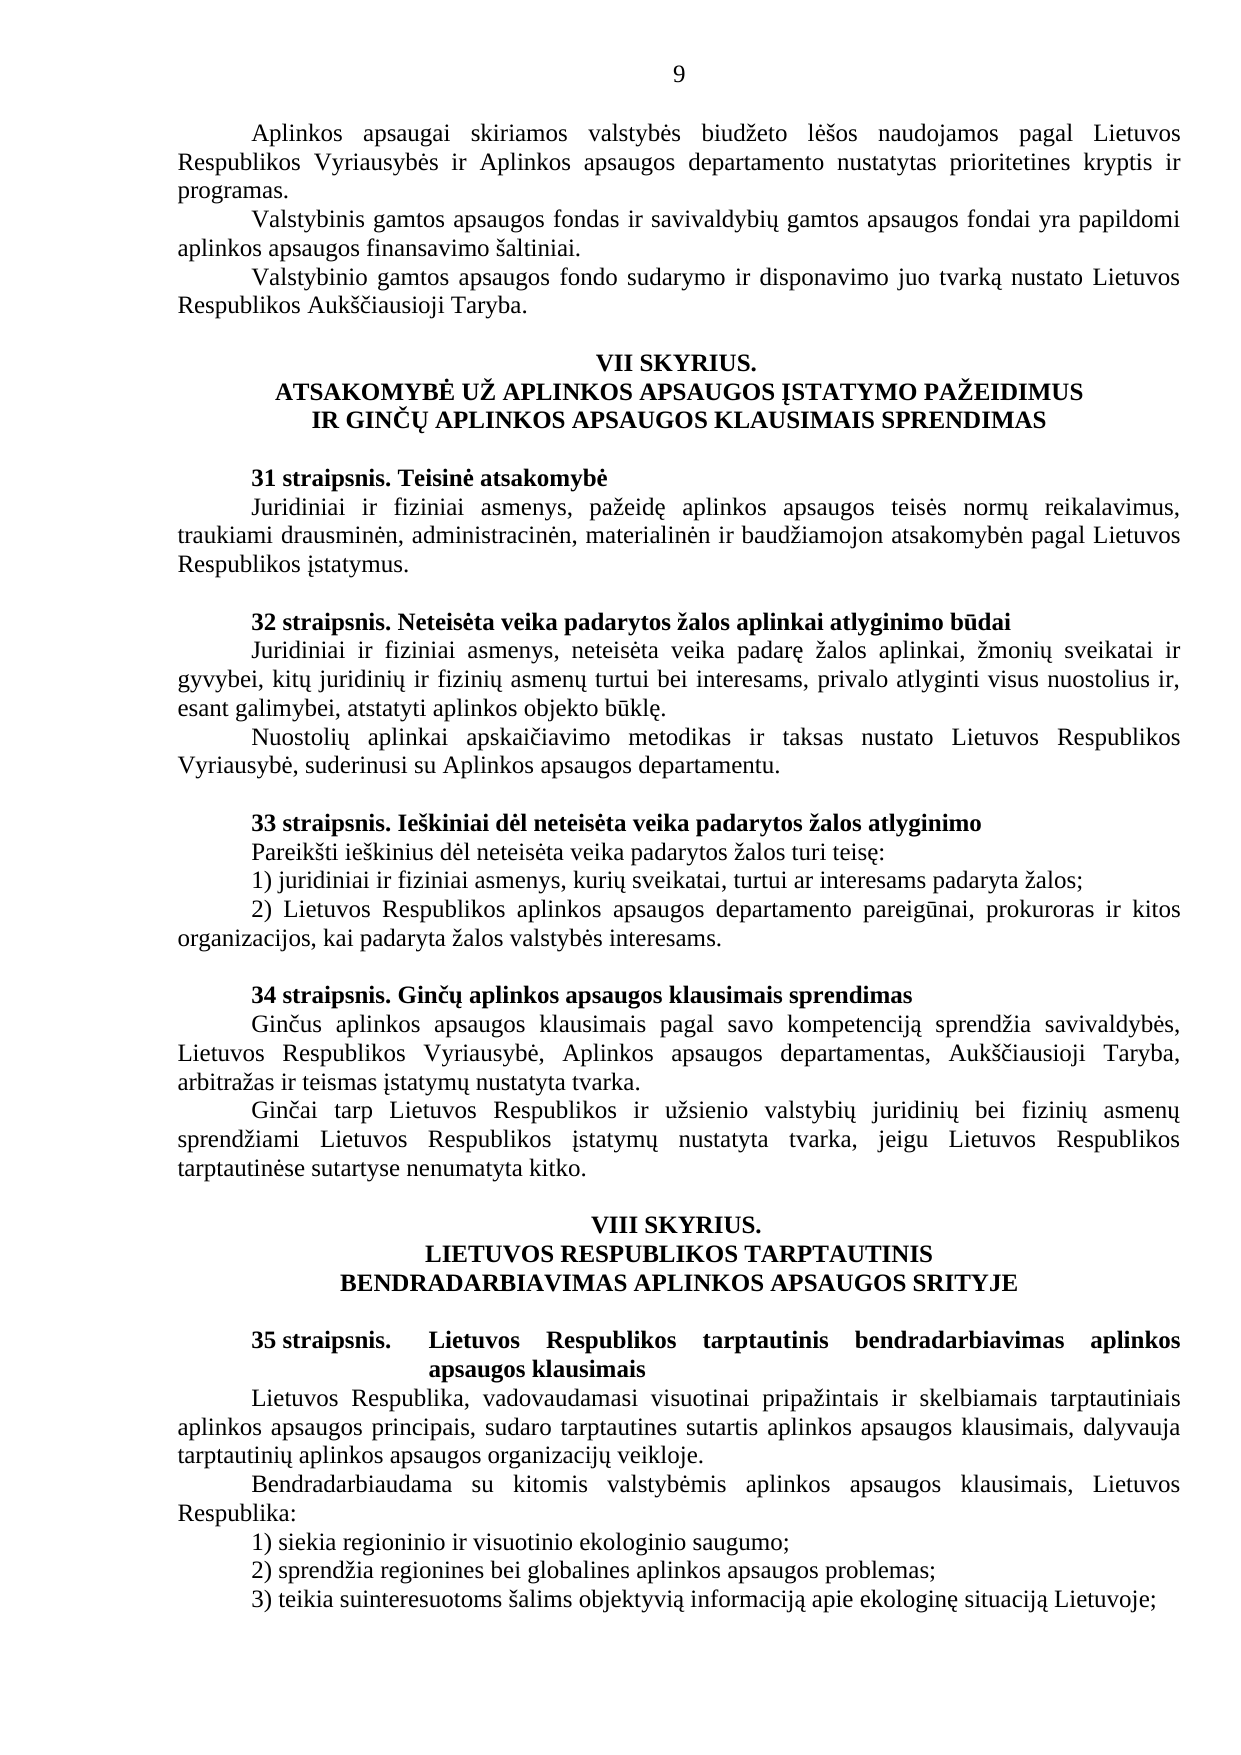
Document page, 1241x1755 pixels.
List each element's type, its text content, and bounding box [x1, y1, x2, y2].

text 1) juridiniai ir fiziniai asmenys, kurių sveikatai, turtui ar interesams padaryta žalos; [177, 866, 1181, 894]
text 3) teikia suinteresuotoms šalims objektyvią informaciją apie ekologinę situaciją Lietuvoje; [177, 1584, 1181, 1613]
text Aplinkos apsaugai skiriamos valstybės biudžeto lėšos naudojamos pagal Lietuvos Respublikos Vyriausybės ir Aplinkos apsaugos departamento nustatytas prioritetines kryptis ir programas. [177, 118, 1181, 204]
text 2) sprendžia regionines bei globalines aplinkos apsaugos problemas; [177, 1556, 1181, 1584]
text 34 straipsnis. Ginčų aplinkos apsaugos klausimais sprendimas [177, 981, 1181, 1009]
text Juridiniai ir fiziniai asmenys, pažeidę aplinkos apsaugos teisės normų reikalavimus, traukiami drausminėn, administracinėn, materialinėn ir baudžiamojon atsakomybėn pagal Lietuvos Respublikos įstatymus. [177, 492, 1181, 578]
text Bendradarbiaudama su kitomis valstybėmis aplinkos apsaugos klausimais, Lietuvos Respublika: [177, 1469, 1181, 1527]
text BENDRADARBIAVIMAS APLINKOS APSAUGOS SRITYJE [177, 1268, 1181, 1297]
text IR GINČŲ APLINKOS APSAUGOS KLAUSIMAIS SPRENDIMAS [177, 406, 1181, 434]
text LIETUVOS RESPUBLIKOS TARPTAUTINIS [177, 1239, 1181, 1268]
text 32 straipsnis. Neteisėta veika padarytos žalos aplinkai atlyginimo būdai [177, 607, 1181, 636]
text 1) siekia regioninio ir visuotinio ekologinio saugumo; [177, 1527, 1181, 1556]
text Pareikšti ieškinius dėl neteisėta veika padarytos žalos turi teisę: [177, 837, 1181, 866]
text Valstybinis gamtos apsaugos fondas ir savivaldybių gamtos apsaugos fondai yra papildomi aplinkos apsaugos finansavimo šaltiniai. [177, 204, 1181, 262]
text Ginčai tarp Lietuvos Respublikos ir užsienio valstybių juridinių bei fizinių asmenų sprendžiami Lietuvos Respublikos įstatymų nustatyta tvarka, jeigu Lietuvos Respublikos tarptautinėse sutartyse nenumatyta kitko. [177, 1096, 1181, 1182]
text Juridiniai ir fiziniai asmenys, neteisėta veika padarę žalos aplinkai, žmonių sveikatai ir gyvybei, kitų juridinių ir fizinių asmenų turtui bei interesams, privalo atlyginti visus nuostolius ir, esant galimybei, atstatyti aplinkos objekto būklę. [177, 636, 1181, 722]
text 31 straipsnis. Teisinė atsakomybė [177, 463, 1181, 492]
text Ginčus aplinkos apsaugos klausimais pagal savo kompetenciją sprendžia savivaldybės, Lietuvos Respublikos Vyriausybė, Aplinkos apsaugos departamentas, Aukščiausioji Taryba, arbitražas ir teismas įstatymų nustatyta tvarka. [177, 1009, 1181, 1096]
text 35 straipsnis. Lietuvos Respublikos tarptautinis bendradarbiavimas aplinkos apsaugos klausimais [251, 1326, 1181, 1383]
text Lietuvos Respublika, vadovaudamasi visuotinai pripažintais ir skelbiamais tarptautiniais aplinkos apsaugos principais, sudaro tarptautines sutartis aplinkos apsaugos klausimais, dalyvauja tarptautinių aplinkos apsaugos organizacijų veikloje. [177, 1383, 1181, 1469]
text VIII SKYRIUS. [177, 1211, 1181, 1239]
text ATSAKOMYBĖ UŽ APLINKOS APSAUGOS ĮSTATYMO PAŽEIDIMUS [177, 377, 1181, 406]
text Valstybinio gamtos apsaugos fondo sudarymo ir disponavimo juo tvarką nustato Lietuvos Respublikos Aukščiausioji Taryba. [177, 262, 1181, 319]
text Nuostolių aplinkai apskaičiavimo metodikas ir taksas nustato Lietuvos Respublikos Vyriausybė, suderinusi su Aplinkos apsaugos departamentu. [177, 722, 1181, 779]
text 2) Lietuvos Respublikos aplinkos apsaugos departamento pareigūnai, prokuroras ir kitos organizacijos, kai padaryta žalos valstybės interesams. [177, 894, 1181, 952]
text VII SKYRIUS. [177, 348, 1181, 377]
text 33 straipsnis. Ieškiniai dėl neteisėta veika padarytos žalos atlyginimo [177, 808, 1181, 837]
